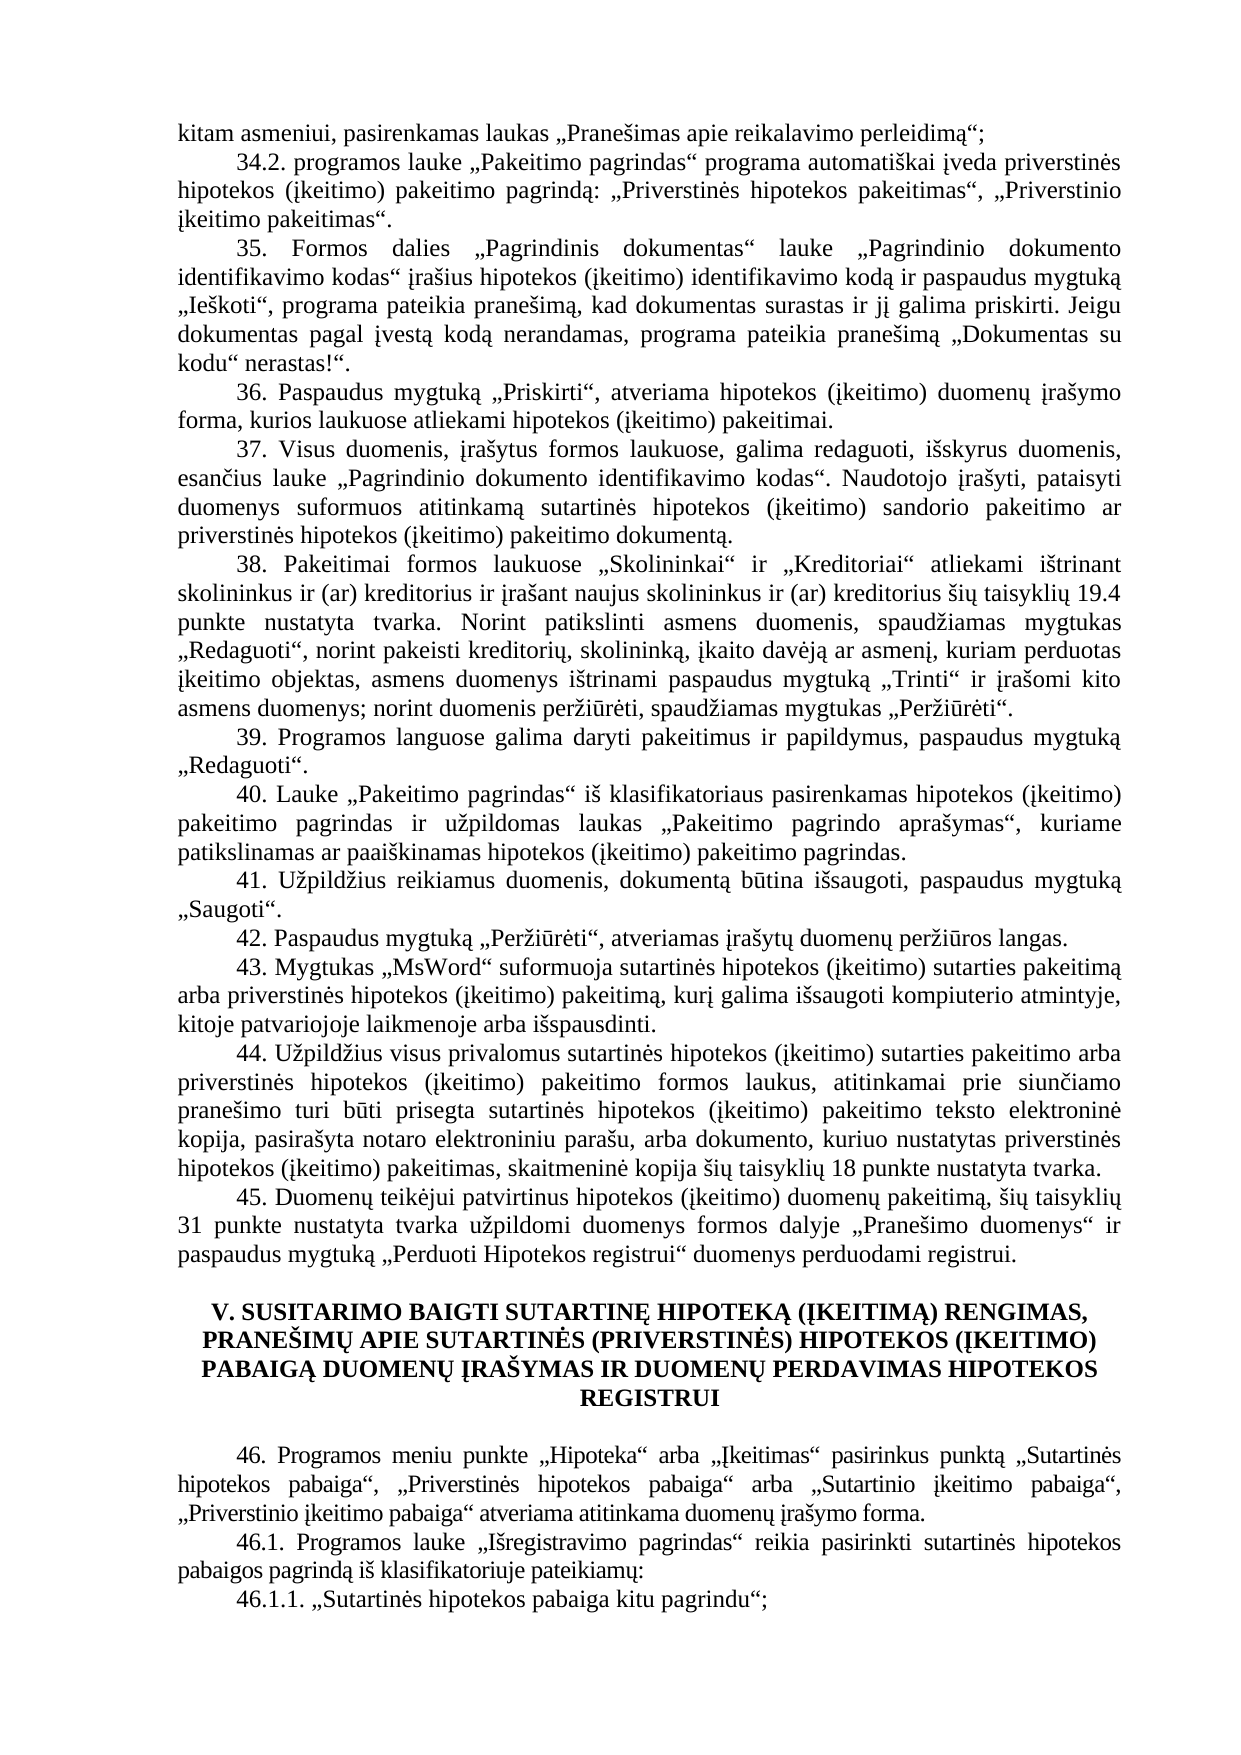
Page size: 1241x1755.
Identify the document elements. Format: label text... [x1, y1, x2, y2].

text 39. Programos languose galima daryti pakeitimus ir papildymus, paspaudus mygtuką „Redaguoti“. [177, 722, 1122, 779]
text kitam asmeniui, pasirenkamas laukas „Pranešimas apie reikalavimo perleidimą“; [177, 118, 1122, 147]
text 36. Paspaudus mygtuką „Priskirti“, atveriama hipotekos (įkeitimo) duomenų įrašymo forma, kurios laukuose atliekami hipotekos (įkeitimo) pakeitimai. [177, 377, 1122, 434]
text 37. Visus duomenis, įrašytus formos laukuose, galima redaguoti, išskyrus duomenis, esančius lauke „Pagrindinio dokumento identifikavimo kodas“. Naudotojo įrašyti, pataisyti duomenys suformuos atitinkamą sutartinės hipotekos (įkeitimo) sandorio pakeitimo ar priverstinės hipotekos (įkeitimo) pakeitimo dokumentą. [177, 434, 1122, 549]
text 38. Pakeitimai formos laukuose „Skolininkai“ ir „Kreditoriai“ atliekami ištrinant skolininkus ir (ar) kreditorius ir įrašant naujus skolininkus ir (ar) kreditorius šių taisyklių 19.4 punkte nustatyta tvarka. Norint patikslinti asmens duomenis, spaudžiamas mygtukas „Redaguoti“, norint pakeisti kreditorių, skolininką, įkaito davėją ar asmenį, kuriam perduotas įkeitimo objektas, asmens duomenys ištrinami paspaudus mygtuką „Trinti“ ir įrašomi kito asmens duomenys; norint duomenis peržiūrėti, spaudžiamas mygtukas „Peržiūrėti“. [177, 549, 1122, 722]
text 35. Formos dalies „Pagrindinis dokumentas“ lauke „Pagrindinio dokumento identifikavimo kodas“ įrašius hipotekos (įkeitimo) identifikavimo kodą ir paspaudus mygtuką „Ieškoti“, programa pateikia pranešimą, kad dokumentas surastas ir jį galima priskirti. Jeigu dokumentas pagal įvestą kodą nerandamas, programa pateikia pranešimą „Dokumentas su kodu“ nerastas!“. [177, 233, 1122, 377]
text 42. Paspaudus mygtuką „Peržiūrėti“, atveriamas įrašytų duomenų peržiūros langas. [177, 923, 1122, 952]
text 43. Mygtukas „MsWord“ suformuoja sutartinės hipotekos (įkeitimo) sutarties pakeitimą arba priverstinės hipotekos (įkeitimo) pakeitimą, kurį galima išsaugoti kompiuterio atmintyje, kitoje patvariojoje laikmenoje arba išspausdinti. [177, 952, 1122, 1038]
text 46.1. Programos lauke „Išregistravimo pagrindas“ reikia pasirinkti sutartinės hipotekos pabaigos pagrindą iš klasifikatoriuje pateikiamų: [177, 1527, 1122, 1584]
text 46. Programos meniu punkte „Hipoteka“ arba „Įkeitimas“ pasirinkus punktą „Sutartinės hipotekos pabaiga“, „Priverstinės hipotekos pabaiga“ arba „Sutartinio įkeitimo pabaiga“, „Priverstinio įkeitimo pabaiga“ atveriama atitinkama duomenų įrašymo forma. [177, 1441, 1122, 1527]
text 45. Duomenų teikėjui patvirtinus hipotekos (įkeitimo) duomenų pakeitimą, šių taisyklių 31 punkte nustatyta tvarka užpildomi duomenys formos dalyje „Pranešimo duomenys“ ir paspaudus mygtuką „Perduoti Hipotekos registrui“ duomenys perduodami registrui. [177, 1182, 1122, 1268]
text 44. Užpildžius visus privalomus sutartinės hipotekos (įkeitimo) sutarties pakeitimo arba priverstinės hipotekos (įkeitimo) pakeitimo formos laukus, atitinkamai prie siunčiamo pranešimo turi būti prisegta sutartinės hipotekos (įkeitimo) pakeitimo teksto elektroninė kopija, pasirašyta notaro elektroniniu parašu, arba dokumento, kuriuo nustatytas priverstinės hipotekos (įkeitimo) pakeitimas, skaitmeninė kopija šių taisyklių 18 punkte nustatyta tvarka. [177, 1038, 1122, 1182]
text V. SUSITARIMO BAIGTI SUTARTINĘ HIPOTEKĄ (ĮKEITIMĄ) RENGIMAS, PRANEŠIMŲ APIE SUTARTINĖS (PRIVERSTINĖS) HIPOTEKOS (ĮKEITIMO) PABAIGĄ DUOMENŲ ĮRAŠYMAS IR DUOMENŲ PERDAVIMAS HIPOTEKOS REGISTRUI [177, 1297, 1122, 1412]
text 34.2. programos lauke „Pakeitimo pagrindas“ programa automatiškai įveda priverstinės hipotekos (įkeitimo) pakeitimo pagrindą: „Priverstinės hipotekos pakeitimas“, „Priverstinio įkeitimo pakeitimas“. [177, 147, 1122, 233]
text 46.1.1. „Sutartinės hipotekos pabaiga kitu pagrindu“; [177, 1584, 1122, 1613]
text 41. Užpildžius reikiamus duomenis, dokumentą būtina išsaugoti, paspaudus mygtuką „Saugoti“. [177, 866, 1122, 923]
text 40. Lauke „Pakeitimo pagrindas“ iš klasifikatoriaus pasirenkamas hipotekos (įkeitimo) pakeitimo pagrindas ir užpildomas laukas „Pakeitimo pagrindo aprašymas“, kuriame patikslinamas ar paaiškinamas hipotekos (įkeitimo) pakeitimo pagrindas. [177, 779, 1122, 866]
